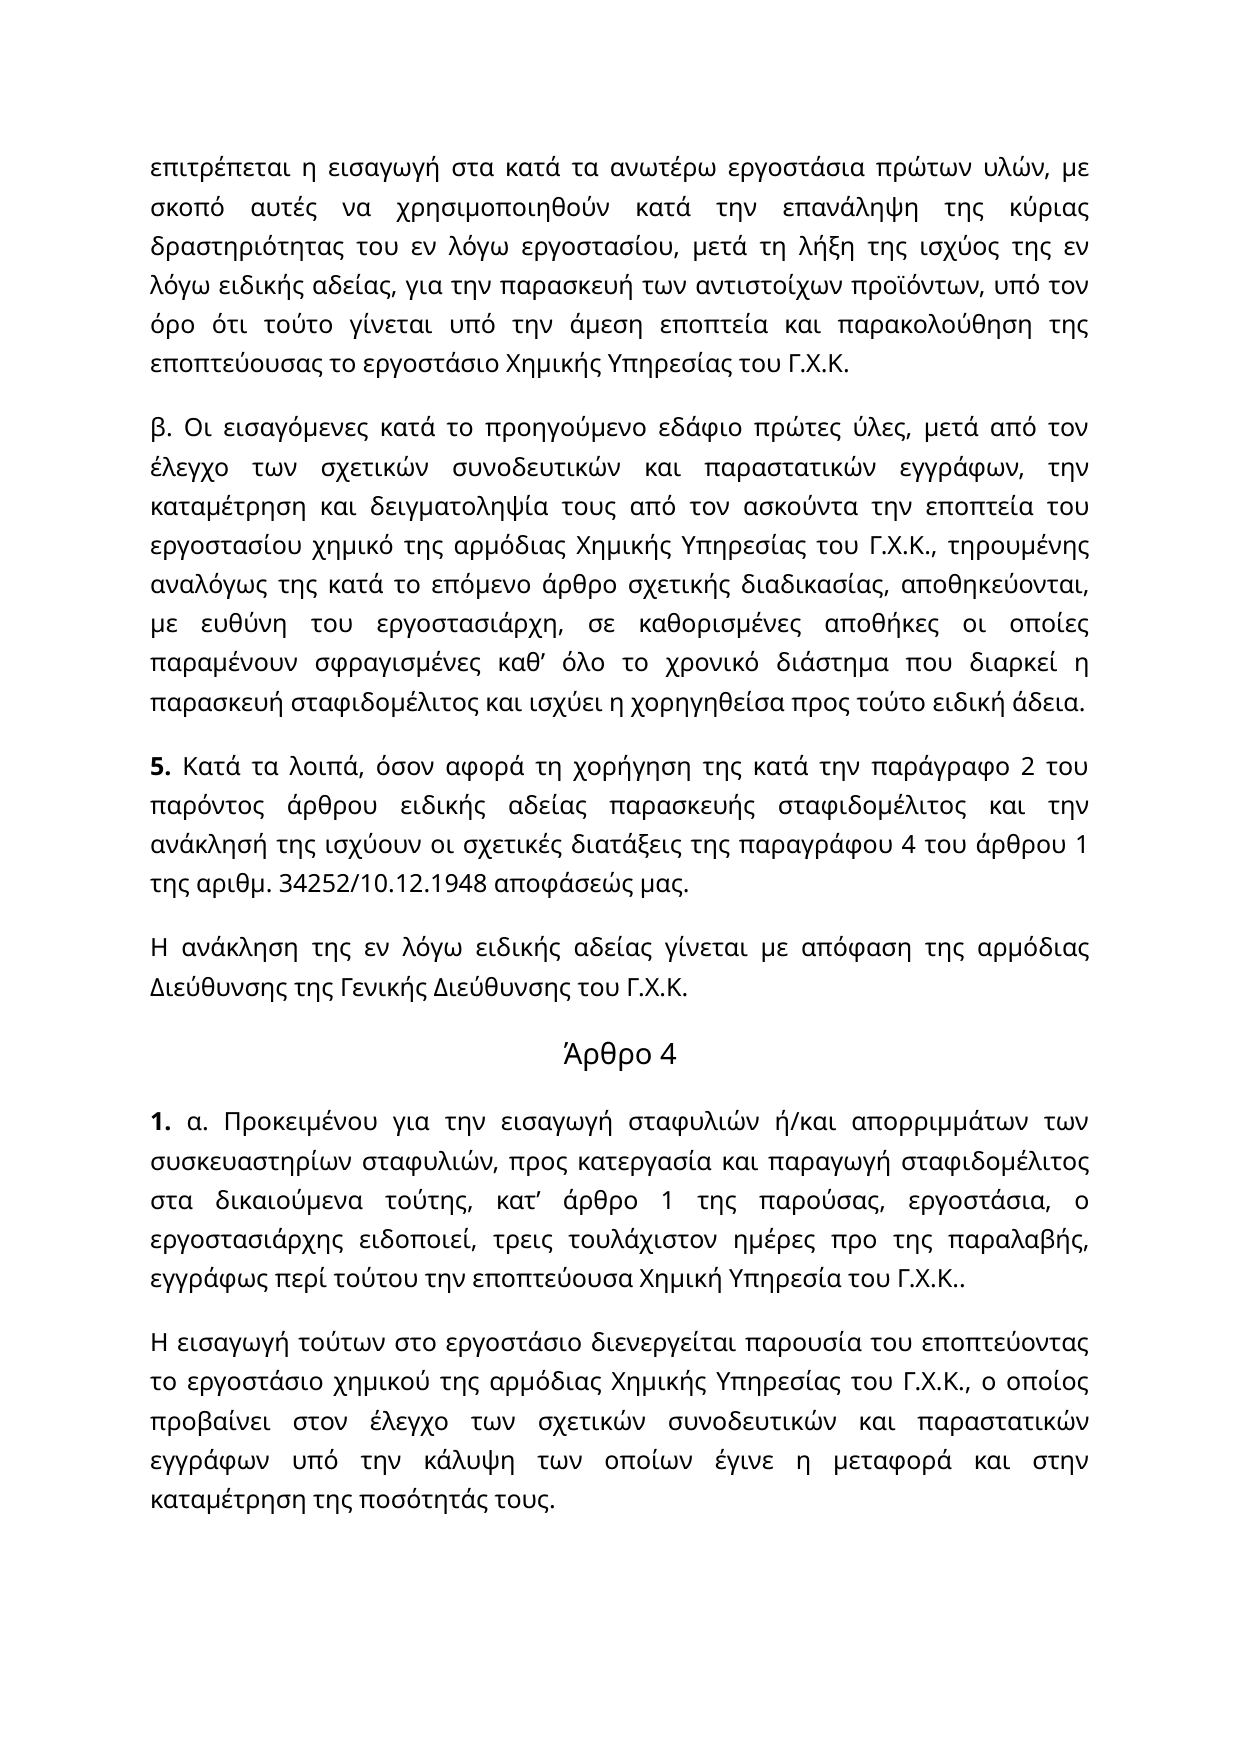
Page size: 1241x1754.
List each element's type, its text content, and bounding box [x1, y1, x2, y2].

subtitle Άρθρο 4 [150, 1033, 1090, 1073]
text 5. Κατά τα λοιπά, όσον αφορά τη χορήγηση της κατά την παράγραφο 2 του παρόντος άρθρου ειδικής αδείας παρασκευής σταφιδομέλιτος και την ανάκλησή της ισχύουν οι σχετικές διατάξεις της παραγράφου 4 του άρθρου 1 της αριθμ. 34252/10.12.1948 αποφάσεώς μας. [150, 748, 1090, 900]
text β. Οι εισαγόμενες κατά το προηγούμενο εδάφιο πρώτες ύλες, μετά από τον έλεγχο των σχετικών συνοδευτικών και παραστατικών εγγράφων, την καταμέτρηση και δειγματοληψία τους από τον ασκούντα την εποπτεία του εργοστασίου χημικό της αρμόδιας Χημικής Υπηρεσίας του Γ.Χ.Κ., τηρουμένης αναλόγως της κατά το επόμενο άρθρο σχετικής διαδικασίας, αποθηκεύονται, με ευθύνη του εργοστασιάρχη, σε καθορισμένες αποθήκες οι οποίες παραμένουν σφραγισμένες καθ’ όλο το χρονικό διάστημα που διαρκεί η παρασκευή σταφιδομέλιτος και ισχύει η χορηγηθείσα προς τούτο ειδική άδεια. [150, 410, 1090, 718]
text επιτρέπεται η εισαγωγή στα κατά τα ανωτέρω εργοστάσια πρώτων υλών, με σκοπό αυτές να χρησιμοποιηθούν κατά την επανάληψη της κύριας δραστηριότητας του εν λόγω εργοστασίου, μετά τη λήξη της ισχύος της εν λόγω ειδικής αδείας, για την παρασκευή των αντιστοίχων προϊόντων, υπό τον όρο ότι τούτο γίνεται υπό την άμεση εποπτεία και παρακολούθηση της εποπτεύουσας το εργοστάσιο Χημικής Υπηρεσίας του Γ.Χ.Κ. [150, 150, 1090, 380]
text Η εισαγωγή τούτων στο εργοστάσιο διενεργείται παρουσία του εποπτεύοντας το εργοστάσιο χημικού της αρμόδιας Χημικής Υπηρεσίας του Γ.Χ.Κ., ο οποίος προβαίνει στον έλεγχο των σχετικών συνοδευτικών και παραστατικών εγγράφων υπό την κάλυψη των οποίων έγινε η μεταφορά και στην καταμέτρηση της ποσότητάς τους. [150, 1325, 1090, 1516]
text 1. α. Προκειμένου για την εισαγωγή σταφυλιών ή/και απορριμμάτων των συσκευαστηρίων σταφυλιών, προς κατεργασία και παραγωγή σταφιδομέλιτος στα δικαιούμενα τούτης, κατ’ άρθρο 1 της παρούσας, εργοστάσια, ο εργοστασιάρχης ειδοποιεί, τρεις τουλάχιστον ημέρες προ της παραλαβής, εγγράφως περί τούτου την εποπτεύουσα Χημική Υπηρεσία του Γ.Χ.Κ.. [150, 1104, 1090, 1295]
text Η ανάκληση της εν λόγω ειδικής αδείας γίνεται με απόφαση της αρμόδιας Διεύθυνσης της Γενικής Διεύθυνσης του Γ.Χ.Κ. [150, 930, 1090, 1003]
